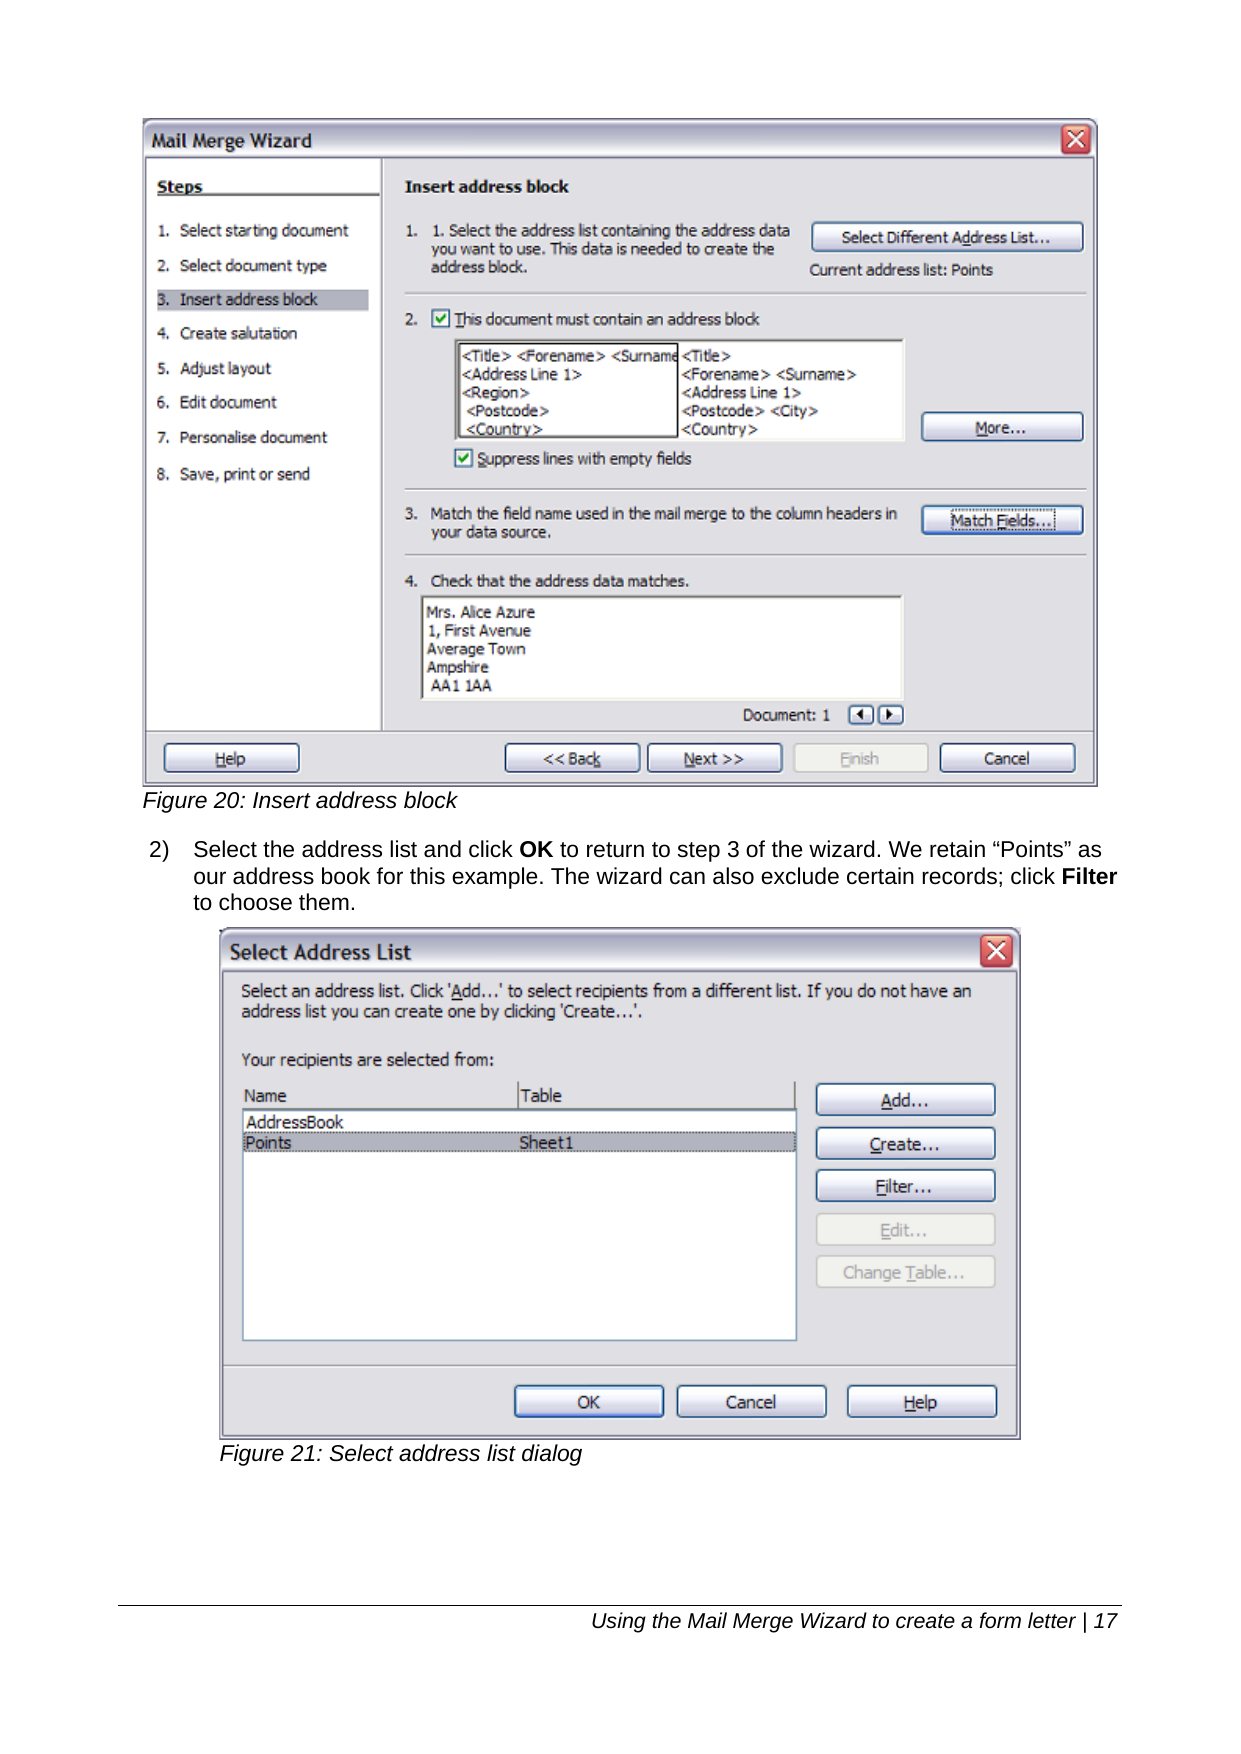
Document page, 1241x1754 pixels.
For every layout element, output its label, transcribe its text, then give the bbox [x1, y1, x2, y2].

text Figure 21: Select address list dialog [219, 1440, 1021, 1466]
picture [219, 927, 1021, 1440]
picture [142, 118, 1098, 787]
list Select the address list and click OK to return to step 3 of the wizard. We retain “Points” as our address book for this example. The wizard can also exclude certain records; click Filter to choose them. [169, 836, 1122, 916]
text Figure 20: Insert address block [142, 787, 1098, 813]
